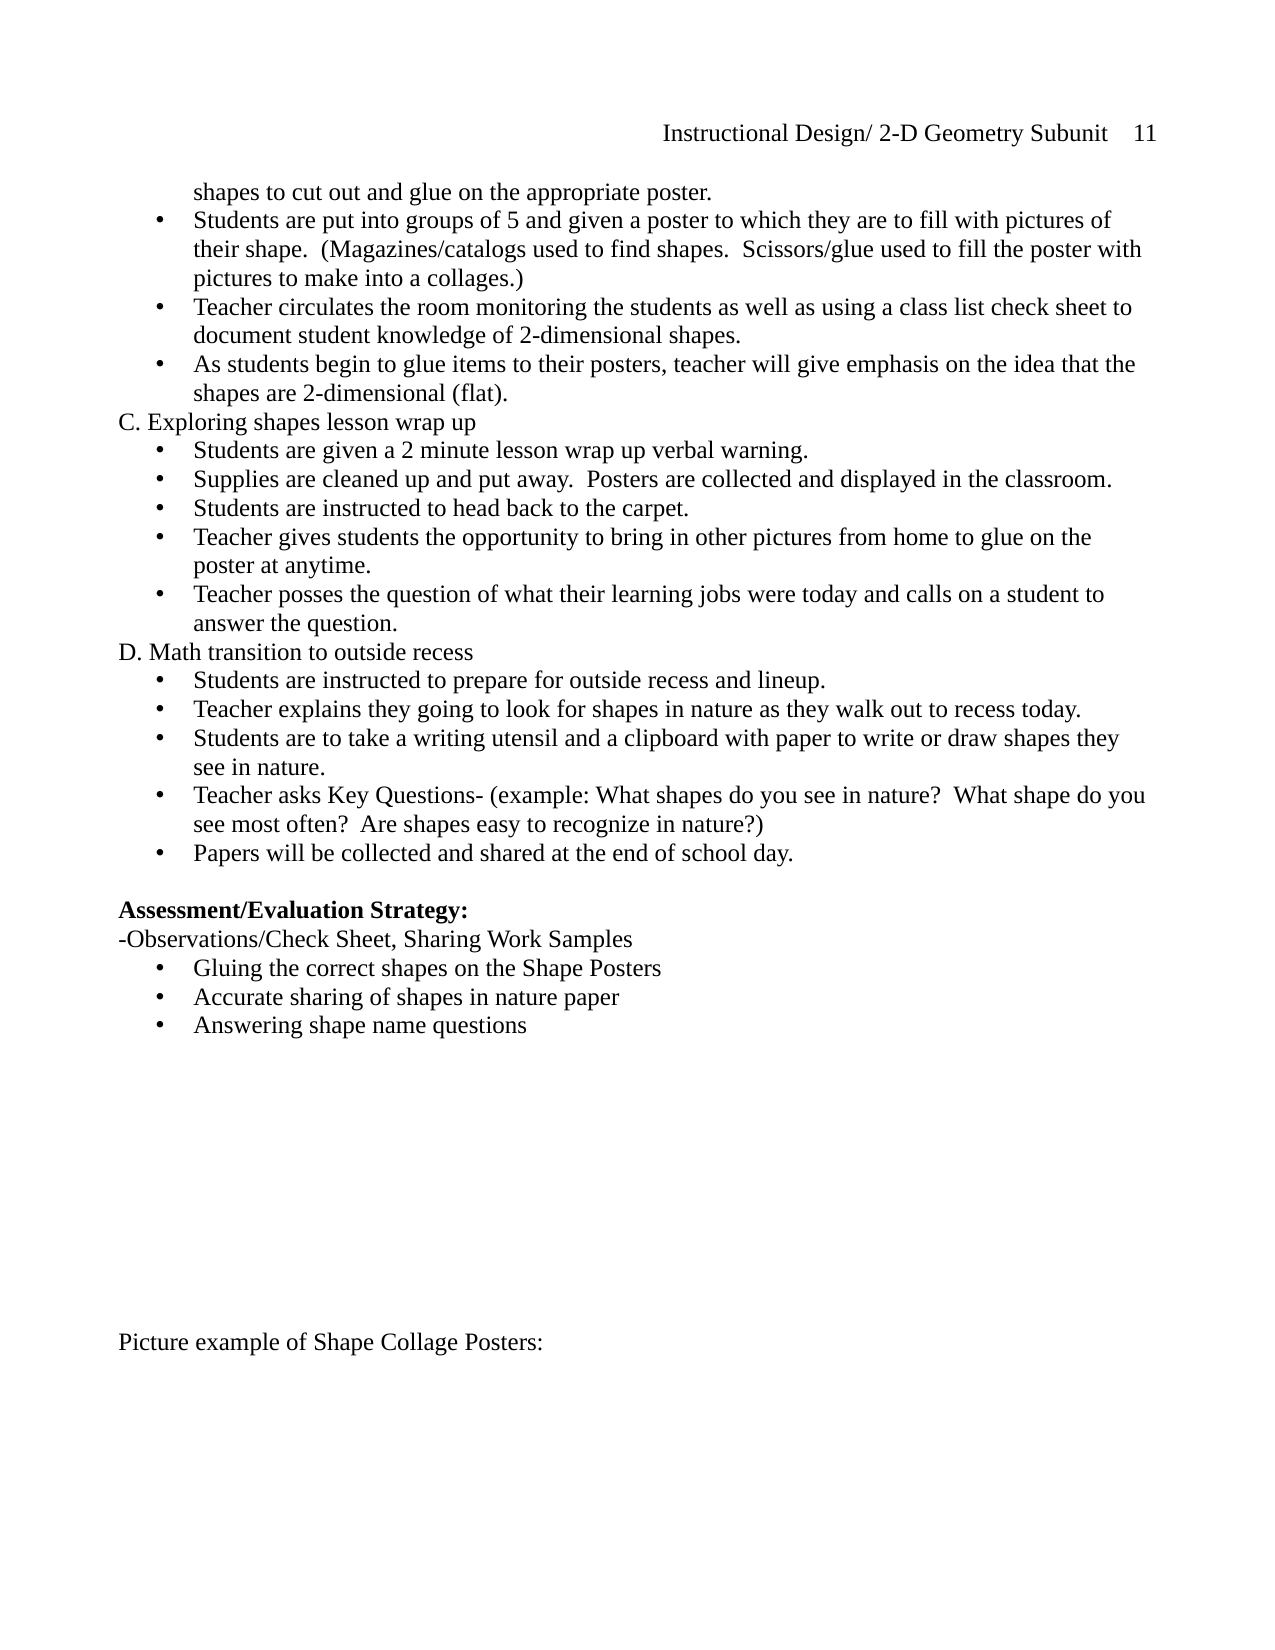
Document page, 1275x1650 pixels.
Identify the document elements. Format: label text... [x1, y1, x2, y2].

list Teacher circulates the room monitoring the students as well as using a class list check sheet to document student knowledge of 2-dimensional shapes. [156, 292, 1157, 349]
list Teacher posses the question of what their learning jobs were today and calls on a student to answer the question. [156, 579, 1157, 637]
list As students begin to glue items to their posters, teacher will give emphasis on the idea that the shapes are 2-dimensional (flat). [156, 349, 1157, 407]
text Picture example of Shape Collage Posters: [118, 1327, 1157, 1356]
list Students are given a 2 minute lesson wrap up verbal warning. [156, 436, 1157, 464]
list Teacher gives students the opportunity to bring in other pictures from home to glue on the poster at anytime. [156, 522, 1157, 579]
list Students are instructed to prepare for outside recess and lineup. [156, 666, 1157, 694]
list Teacher asks Key Questions- (example: What shapes do you see in nature? What shape do you see most often? Are shapes easy to recognize in nature?) [156, 781, 1157, 838]
list Supplies are cleaned up and put away. Posters are collected and displayed in the classroom. [156, 464, 1157, 493]
list Students are to take a writing utensil and a clipboard with paper to write or draw shapes they see in nature. [156, 723, 1157, 781]
list Teacher explains they going to look for shapes in nature as they walk out to recess today. [156, 694, 1157, 723]
list shapes to cut out and glue on the appropriate poster. [156, 177, 1157, 206]
list Accurate sharing of shapes in nature paper [156, 982, 1157, 1011]
list Students are instructed to head back to the carpet. [156, 493, 1157, 522]
text Assessment/Evaluation Strategy: [118, 896, 1157, 924]
list Gluing the correct shapes on the Shape Posters [156, 953, 1157, 982]
list Answering shape name questions [156, 1011, 1157, 1039]
text C. Exploring shapes lesson wrap up [118, 407, 1157, 436]
list Students are put into groups of 5 and given a poster to which they are to fill with pictures of their shape. (Magazines/catalogs used to find shapes. Scissors/glue used to fill the poster with pictures to make into a collages.) [156, 206, 1157, 292]
text -Observations/Check Sheet, Sharing Work Samples [118, 924, 1157, 953]
text D. Math transition to outside recess [118, 637, 1157, 666]
list Papers will be collected and shared at the end of school day. [156, 838, 1157, 867]
